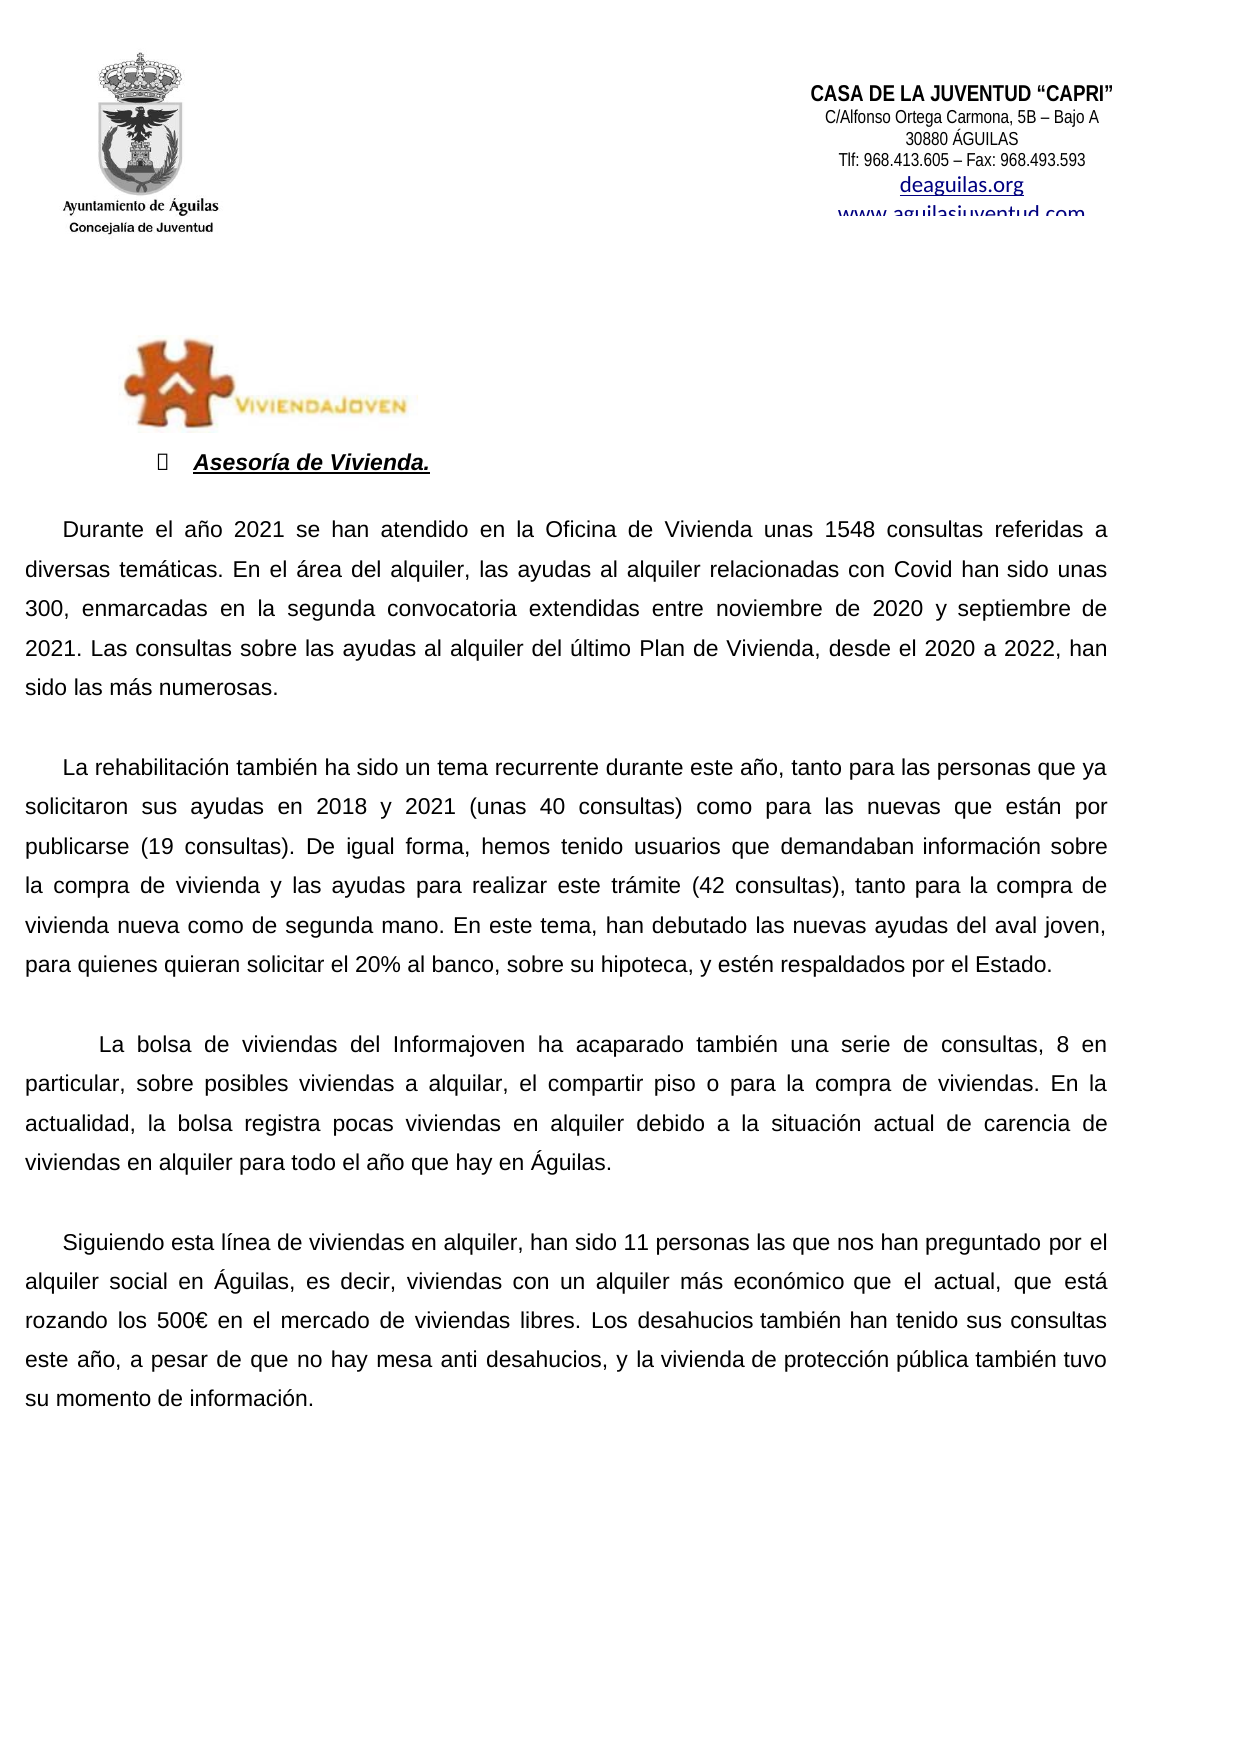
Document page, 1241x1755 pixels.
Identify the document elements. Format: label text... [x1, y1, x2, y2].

text Durante el año 2021 se han atendido en la Oficina de Vivienda unas 1548 consultas referidas a diversas temáticas. En el área del alquiler, las ayudas al alquiler relacionadas con Covid han sido unas 300, enmarcadas en la segunda convocatoria extendidas entre noviembre de 2020 y septiembre de 2021. Las consultas sobre las ayudas al alquiler del último Plan de Vivienda, desde el 2020 a 2022, han sido las más numerosas. [25, 516, 1108, 701]
text Siguiendo esta línea de viviendas en alquiler, han sido 11 personas las que nos han preguntado por el alquiler social en Águilas, es decir, viviendas con un alquiler más económico que el actual, que está rozando los 500€ en el mercado de viviendas libres. Los desahucios también han tenido sus consultas este año, a pesar de que no hay mesa anti desahucios, y la vivienda de protección pública también tuvo su momento de información. [25, 1228, 1108, 1411]
text La rehabilitación también ha sido un tema recurrente durante este año, tanto para las personas que ya solicitaron sus ayudas en 2018 y 2021 (unas 40 consultas) como para las nuevas que están por publicarse (19 consultas). De igual forma, hemos tenido usuarios que demandaban información sobre la compra de vivienda y las ayudas para realizar este trámite (42 consultas), tanto para la compra de vivienda nueva como de segunda mano. En este tema, han debutado las nuevas ayudas del aval joven, para quienes quieran solicitar el 20% al banco, sobre su hipoteca, y estén respaldados por el Estado. [25, 754, 1108, 978]
list Asesoría de Vivienda. [156, 446, 1126, 477]
text La bolsa de viviendas del Informajoven ha acaparado también una serie de consultas, 8 en particular, sobre posibles viviendas a alquilar, el compartir piso o para la compra de viviendas. En la actualidad, la bolsa registra pocas viviendas en alquiler debido a la situación actual de carencia de viviendas en alquiler para todo el año que hay en Águilas. [25, 1031, 1107, 1175]
